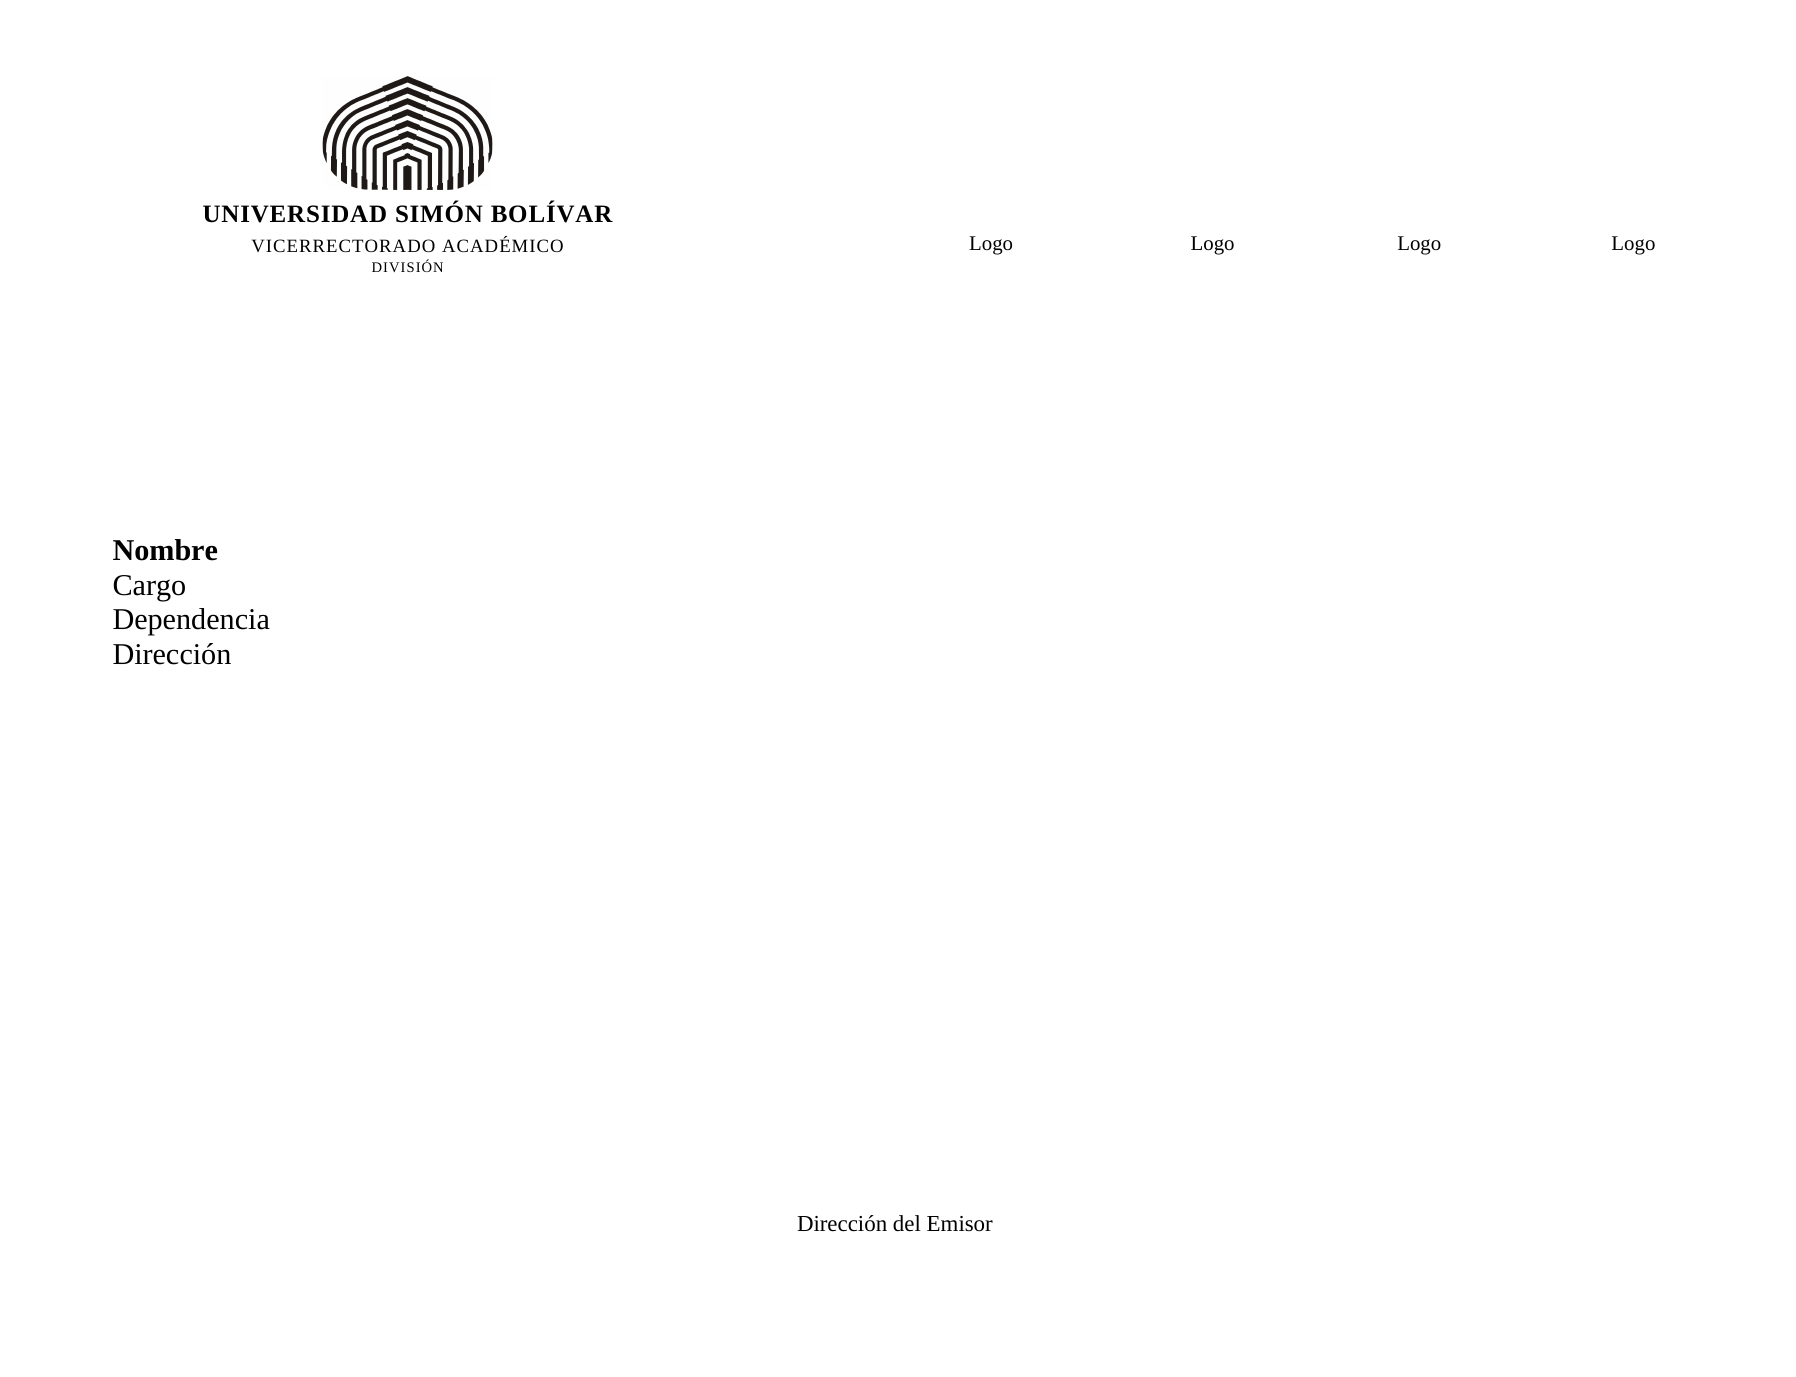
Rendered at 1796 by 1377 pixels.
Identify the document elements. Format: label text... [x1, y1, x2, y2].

table_cell [1471, 186, 1574, 299]
table_cell [806, 532, 1692, 731]
table_cell Logo [939, 186, 1042, 299]
table_cell [806, 186, 939, 299]
table_header UNIVERSIDAD SIMÓN BOLÍVAR VICERRECTORADO ACADÉMICO DIVISIÓN [112, 77, 703, 299]
table_cell Logo [1574, 186, 1692, 299]
table_cell [1043, 186, 1161, 299]
table_cell Logo [1367, 186, 1471, 299]
table_cell [1264, 186, 1367, 299]
table_cell Logo [1161, 186, 1264, 299]
table_cell [806, 299, 1692, 532]
table_cell Nombre Cargo Dependencia Dirección [112, 532, 806, 731]
table_header Dirección del Emisor [112, 1210, 1677, 1262]
table_header [703, 77, 806, 299]
table_header [806, 77, 1692, 186]
picture [322, 76, 493, 190]
table_cell [112, 299, 806, 532]
